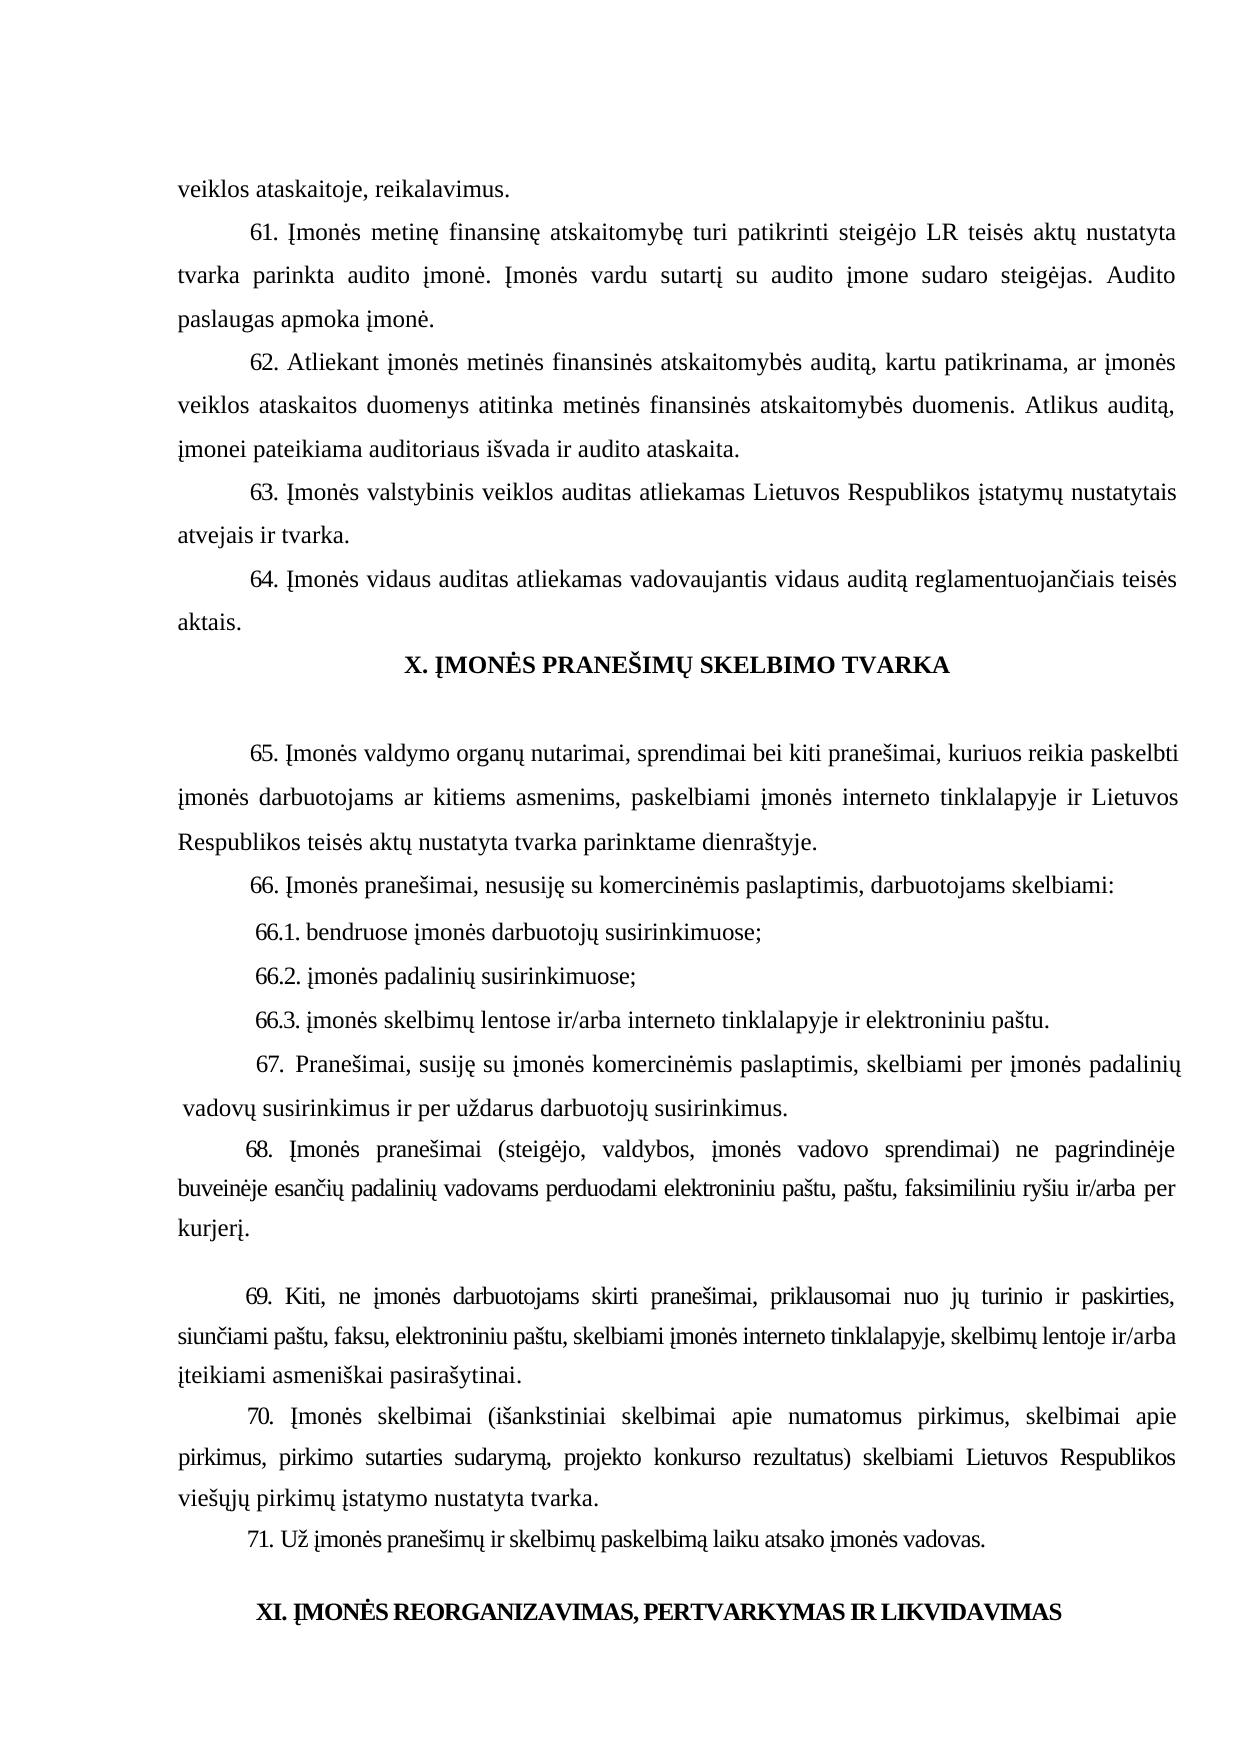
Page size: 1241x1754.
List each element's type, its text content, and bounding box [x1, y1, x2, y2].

text veiklos ataskaitoje, reikalavimus. [177, 162, 1176, 206]
text 63. Įmonės valstybinis veiklos auditas atliekamas Lietuvos Respublikos įstatymų nustatytais atvejais ir tvarka. [177, 466, 1177, 552]
text X. ĮMONĖS PRANEŠIMŲ SKELBIMO TVARKA [177, 639, 1177, 682]
text 62. Atliekant įmonės metinės finansinės atskaitomybės auditą, kartu patikrinama, ar įmonės veiklos ataskaitos duomenys atitinka metinės finansinės atskaitomybės duomenis. Atlikus auditą, įmonei pateikiama auditoriaus išvada ir audito ataskaita. [177, 336, 1176, 466]
text 64. Įmonės vidaus auditas atliekamas vadovaujantis vidaus auditą reglamentuojančiais teisės aktais. [177, 552, 1177, 639]
text 67. Pranešimai, susiję su įmonės komercinėmis paslaptimis, skelbiami per įmonės padalinių vadovų susirinkimus ir per uždarus darbuotojų susirinkimus. [182, 1037, 1181, 1126]
text 61. Įmonės metinę finansinę atskaitomybę turi patikrinti steigėjo LR teisės aktų nustatyta tvarka parinkta audito įmonė. Įmonės vardu sutartį su audito įmone sudaro steigėjas. Audito paslaugas apmoka įmonė. [177, 206, 1177, 336]
text 66. Įmonės pranešimai, nesusiję su komercinėmis paslaptimis, darbuotojams skelbiami: [249, 859, 1181, 903]
text 66.3. įmonės skelbimų lentose ir/arba interneto tinklalapyje ir elektroniniu paštu. [255, 993, 1181, 1037]
text XI. ĮMONĖS REORGANIZAVIMAS, PERTVARKYMAS IR LIKVIDAVIMAS [256, 1597, 1181, 1626]
text 70. Įmonės skelbimai (išankstiniai skelbimai apie numatomus pirkimus, skelbimai apie pirkimus, pirkimo sutarties sudarymą, projekto konkurso rezultatus) skelbiami Lietuvos Respublikos viešųjų pirkimų įstatymo nustatyta tvarka. [178, 1392, 1177, 1515]
text 66.2. įmonės padalinių susirinkimuose; [255, 949, 1181, 993]
text 68. Įmonės pranešimai (steigėjo, valdybos, įmonės vadovo sprendimai) ne pagrindinėje buveinėje esančių padalinių vadovams perduodami elektroniniu paštu, paštu, faksimiliniu ryšiu ir/arba per kurjerį. [177, 1126, 1176, 1244]
text 65. Įmonės valdymo organų nutarimai, sprendimai bei kiti pranešimai, kuriuos reikia paskelbti įmonės darbuotojams ar kitiems asmenims, paskelbiami įmonės interneto tinklalapyje ir Lietuvos Respublikos teisės aktų nustatyta tvarka parinktame dienraštyje. [177, 727, 1179, 859]
text 66.1. bendruose įmonės darbuotojų susirinkimuose; [255, 905, 1181, 949]
text 71. Už įmonės pranešimų ir skelbimų paskelbimą laiku atsako įmonės vadovas. [247, 1515, 1181, 1556]
text 69. Kiti, ne įmonės darbuotojams skirti pranešimai, priklausomai nuo jų turinio ir paskirties, siunčiami paštu, faksu, elektroniniu paštu, skelbiami įmonės interneto tinklalapyje, skelbimų lentoje ir/arba įteikiami asmeniškai pasirašytinai. [177, 1273, 1176, 1392]
